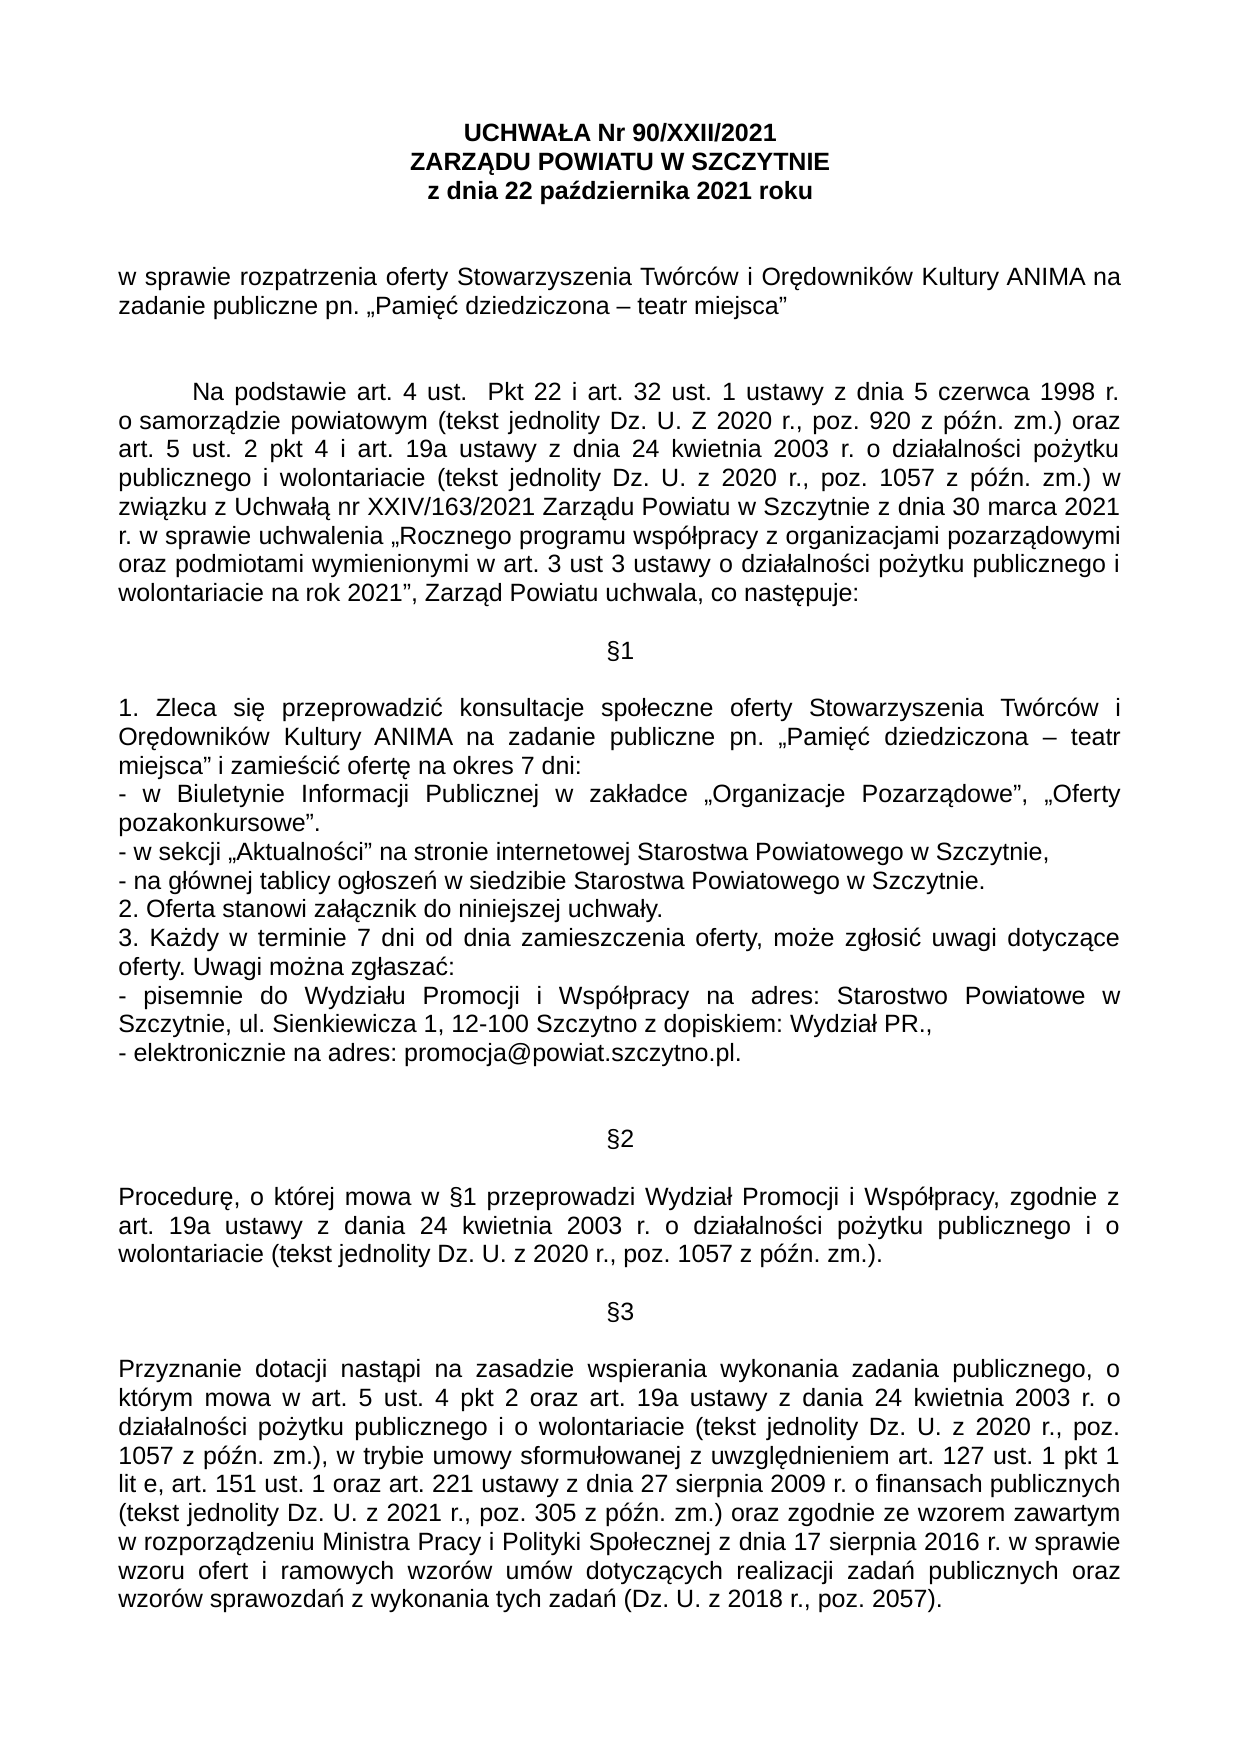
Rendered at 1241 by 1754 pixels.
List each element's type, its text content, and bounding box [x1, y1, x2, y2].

text w sprawie rozpatrzenia oferty Stowarzyszenia Twórców i Orędowników Kultury ANIMA na zadanie publiczne pn. „Pamięć dziedziczona – teatr miejsca” [118, 262, 1122, 319]
text - elektronicznie na adres: promocja@powiat.szczytno.pl. [118, 1038, 1122, 1067]
text - na głównej tablicy ogłoszeń w siedzibie Starostwa Powiatowego w Szczytnie. [118, 866, 1122, 894]
text - w sekcji „Aktualności” na stronie internetowej Starostwa Powiatowego w Szczytnie, [118, 837, 1122, 866]
text UCHWAŁA Nr 90/XXII/2021 [118, 118, 1122, 147]
text Na podstawie art. 4 ust. Pkt 22 i art. 32 ust. 1 ustawy z dnia 5 czerwca 1998 r. o samorządzie powiatowym (tekst jednolity Dz. U. Z 2020 r., poz. 920 z późn. zm.) oraz art. 5 ust. 2 pkt 4 i art. 19a ustawy z dnia 24 kwietnia 2003 r. o działalności pożytku publicznego i wolontariacie (tekst jednolity Dz. U. z 2020 r., poz. 1057 z późn. zm.) w związku z Uchwałą nr XXIV/163/2021 Zarządu Powiatu w Szczytnie z dnia 30 marca 2021 r. w sprawie uchwalenia „Rocznego programu współpracy z organizacjami pozarządowymi oraz podmiotami wymienionymi w art. 3 ust 3 ustawy o działalności pożytku publicznego i wolontariacie na rok 2021”, Zarząd Powiatu uchwala, co następuje: [118, 377, 1122, 607]
text - w Biuletynie Informacji Publicznej w zakładce „Organizacje Pozarządowe”, „Oferty pozakonkursowe”. [118, 779, 1122, 837]
text 2. Oferta stanowi załącznik do niniejszej uchwały. [118, 894, 1122, 923]
text ZARZĄDU POWIATU W SZCZYTNIE [118, 147, 1122, 176]
text z dnia 22 października 2021 roku [118, 176, 1122, 204]
text §1 [118, 636, 1122, 664]
text §3 [118, 1297, 1122, 1326]
text §2 [118, 1124, 1122, 1153]
text Przyznanie dotacji nastąpi na zasadzie wspierania wykonania zadania publicznego, o którym mowa w art. 5 ust. 4 pkt 2 oraz art. 19a ustawy z dania 24 kwietnia 2003 r. o działalności pożytku publicznego i o wolontariacie (tekst jednolity Dz. U. z 2020 r., poz. 1057 z późn. zm.), w trybie umowy sformułowanej z uwzględnieniem art. 127 ust. 1 pkt 1 lit e, art. 151 ust. 1 oraz art. 221 ustawy z dnia 27 sierpnia 2009 r. o finansach publicznych (tekst jednolity Dz. U. z 2021 r., poz. 305 z późn. zm.) oraz zgodnie ze wzorem zawartym w rozporządzeniu Ministra Pracy i Polityki Społecznej z dnia 17 sierpnia 2016 r. w sprawie wzoru ofert i ramowych wzorów umów dotyczących realizacji zadań publicznych oraz wzorów sprawozdań z wykonania tych zadań (Dz. U. z 2018 r., poz. 2057). [118, 1354, 1122, 1613]
text - pisemnie do Wydziału Promocji i Współpracy na adres: Starostwo Powiatowe w Szczytnie, ul. Sienkiewicza 1, 12-100 Szczytno z dopiskiem: Wydział PR., [118, 981, 1122, 1038]
text Procedurę, o której mowa w §1 przeprowadzi Wydział Promocji i Współpracy, zgodnie z art. 19a ustawy z dania 24 kwietnia 2003 r. o działalności pożytku publicznego i o wolontariacie (tekst jednolity Dz. U. z 2020 r., poz. 1057 z późn. zm.). [118, 1182, 1122, 1268]
text 3. Każdy w terminie 7 dni od dnia zamieszczenia oferty, może zgłosić uwagi dotyczące oferty. Uwagi można zgłaszać: [118, 923, 1122, 981]
text 1. Zleca się przeprowadzić konsultacje społeczne oferty Stowarzyszenia Twórców i Orędowników Kultury ANIMA na zadanie publiczne pn. „Pamięć dziedziczona – teatr miejsca” i zamieścić ofertę na okres 7 dni: [118, 693, 1122, 779]
